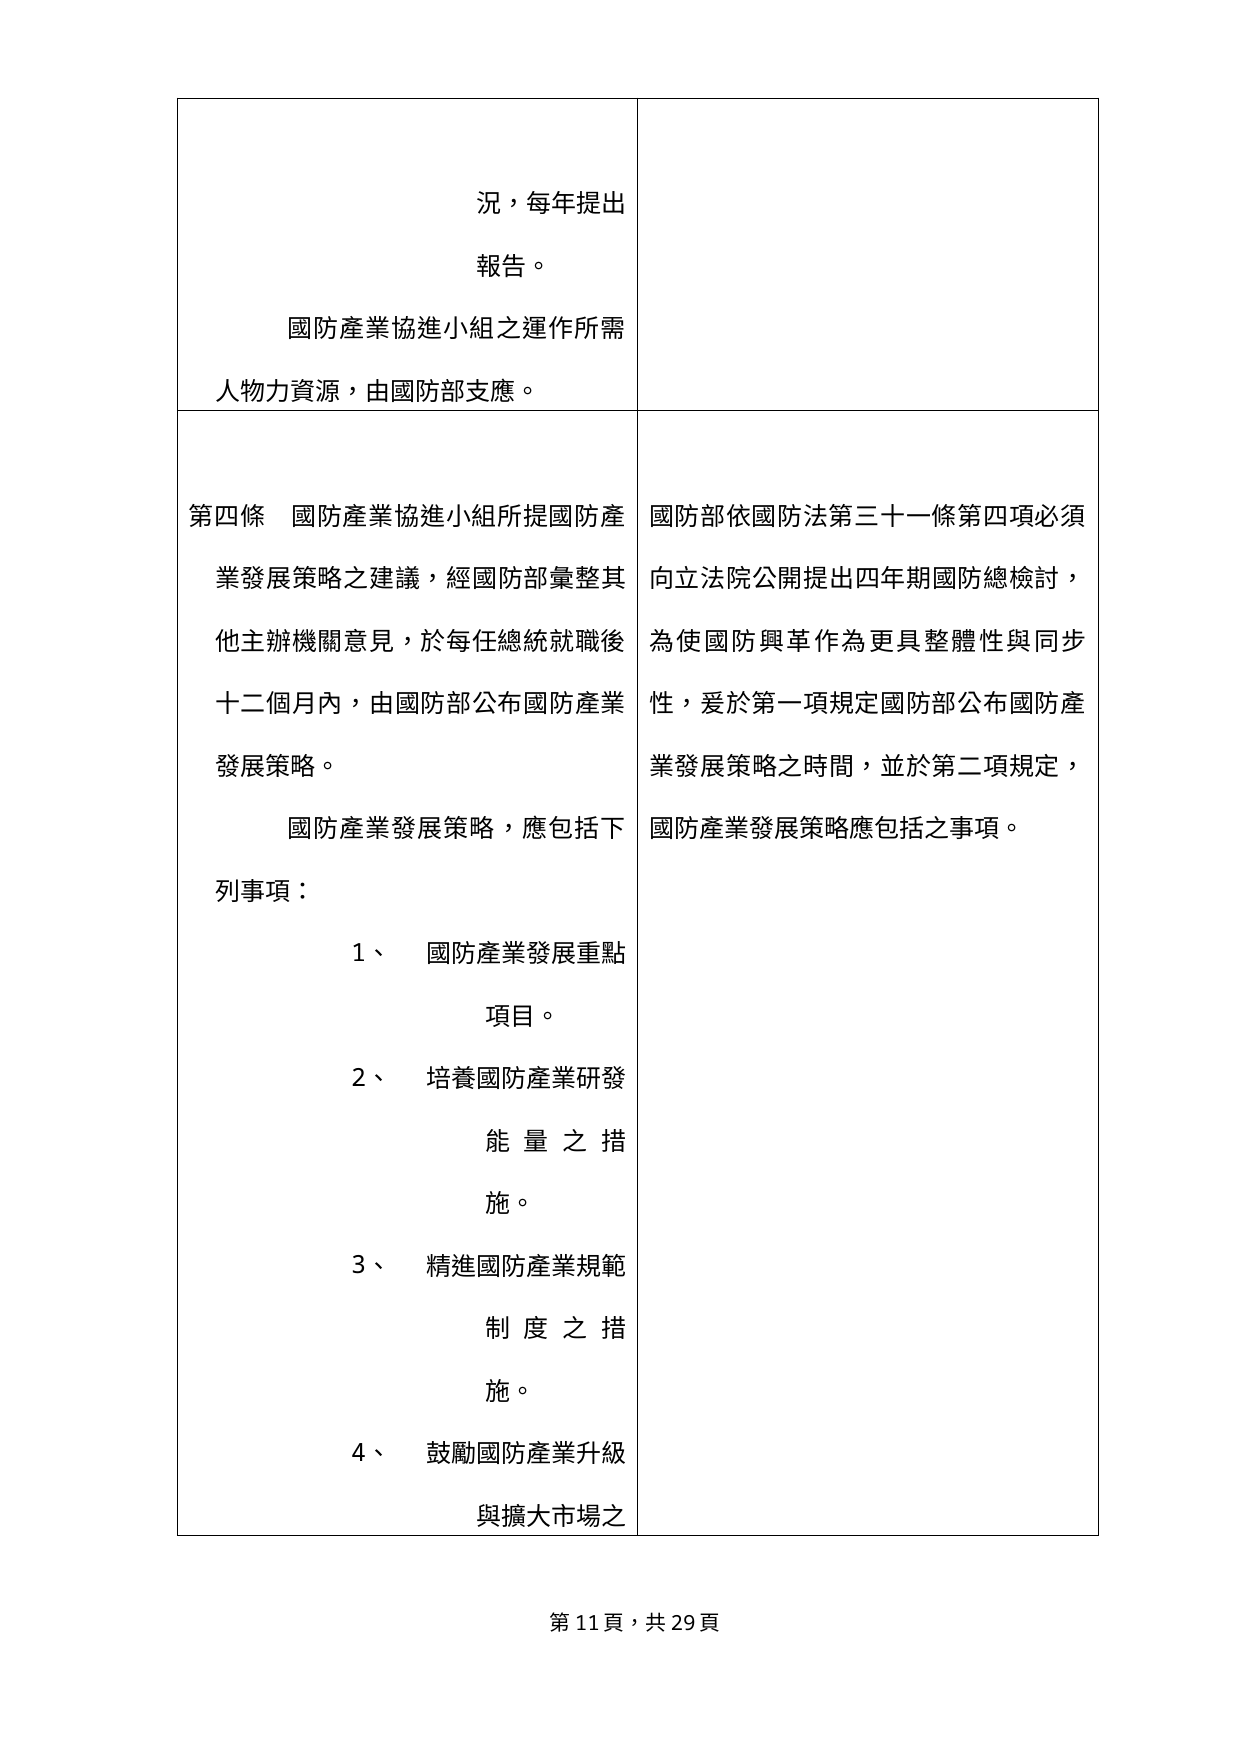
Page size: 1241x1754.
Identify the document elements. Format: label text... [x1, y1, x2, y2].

table_cell 國防部依國防法第三十一條第四項必須向立法院公開提出四年期國防總檢討，為使國防興革作為更具整體性與同步性，爰於第一項規定國防部公布國防產業發展策略之時間，並於第二項規定，國防產業發展策略應包括之事項。 [638, 411, 1098, 1535]
table_cell 況，每年提出報告。 國防產業協進小組之運作所需人物力資源，由國防部支應。 [178, 99, 637, 410]
table_cell [638, 99, 1098, 410]
table_cell 第四條 國防產業協進小組所提國防產業發展策略之建議，經國防部彙整其他主辦機關意見，於每任總統就職後十二個月內，由國防部公布國防產業發展策略。 國防產業發展策略，應包括下列事項： 國防產業發展重點項目。 培養國防產業研發能量之措施。 精進國防產業規範制度之措施。 鼓勵國防產業升級與擴大市場之措施。 [178, 411, 637, 1535]
